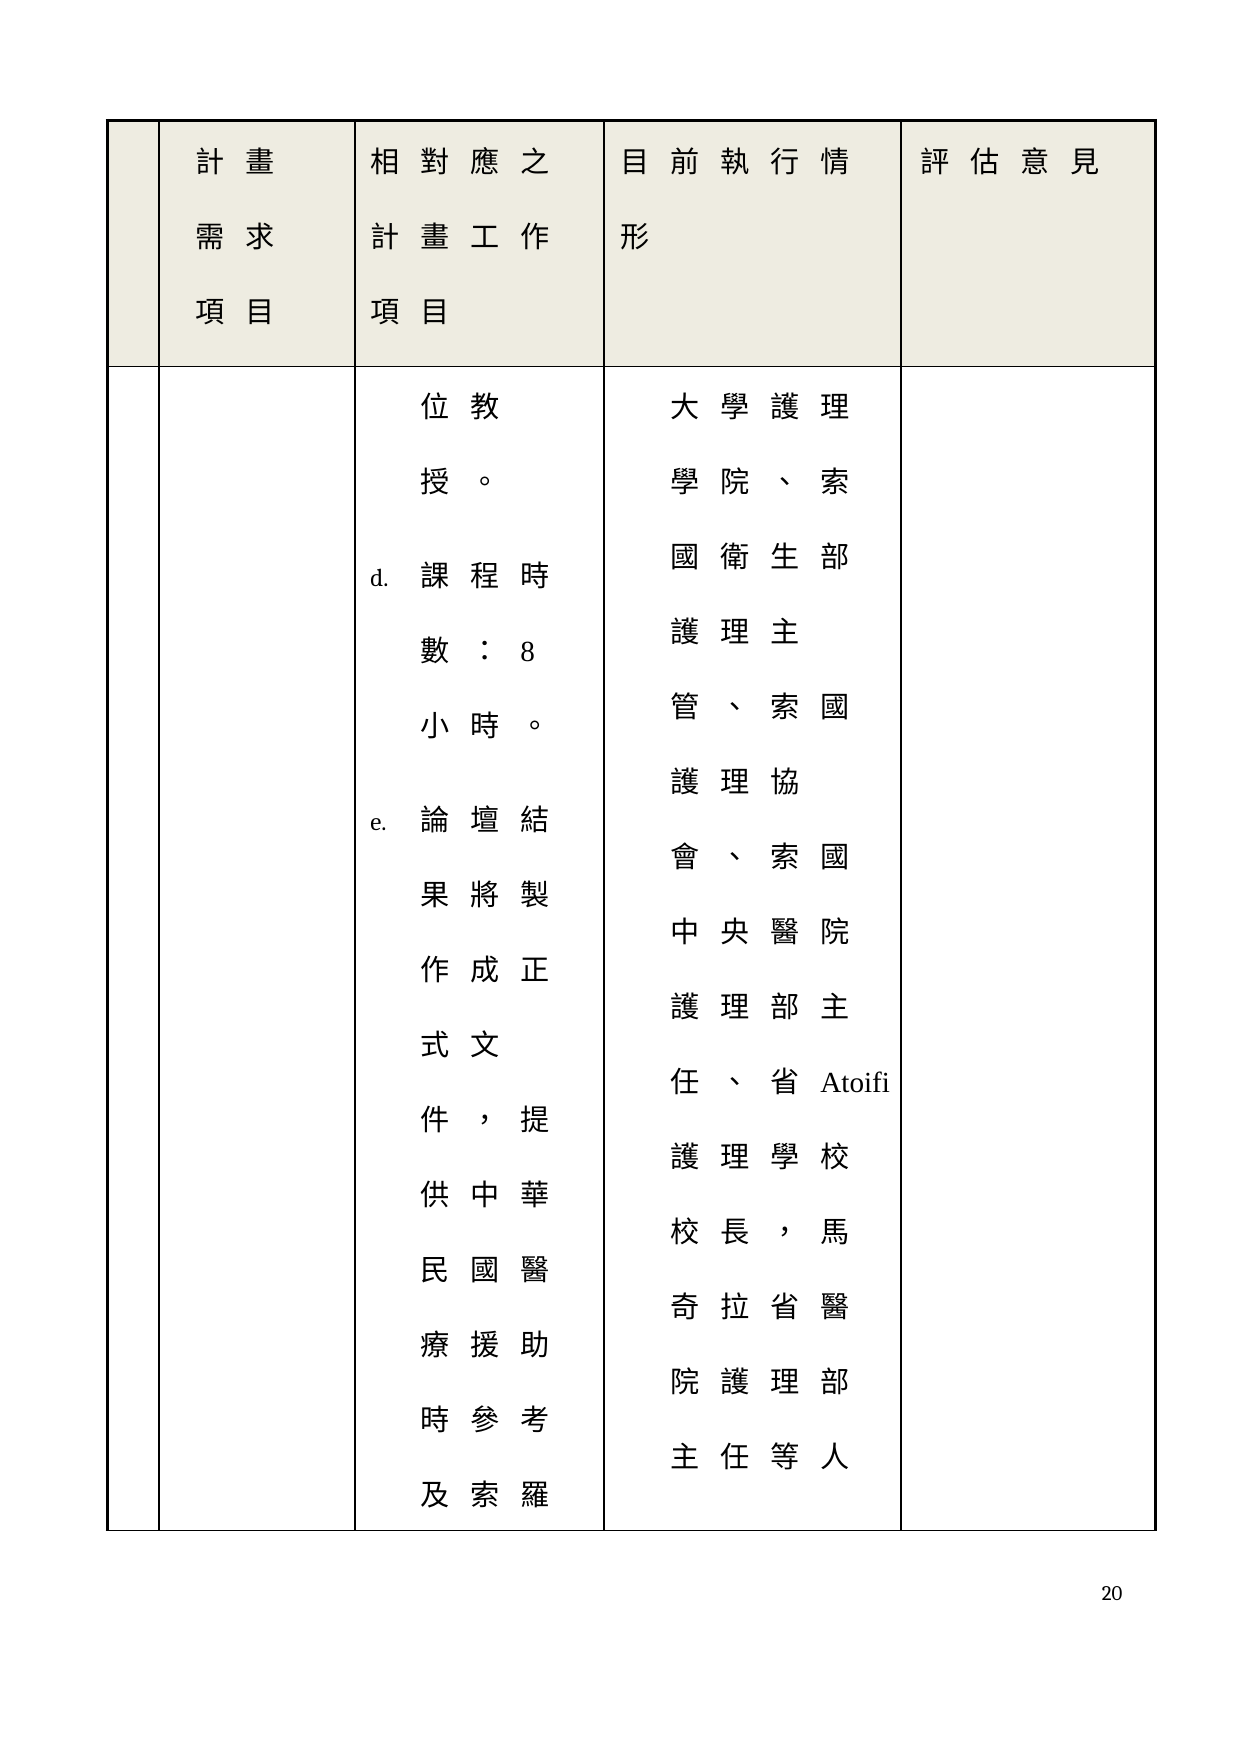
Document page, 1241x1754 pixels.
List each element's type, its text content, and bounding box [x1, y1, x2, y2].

table_header 計畫需求項目 [160, 122, 354, 366]
table_cell [160, 367, 354, 1530]
table_cell 計畫執行是否符合預期： ▓是 □否 其他意見：無 [902, 367, 1154, 1530]
table_header 目前執行情形 [605, 122, 900, 366]
table_header 相對應之計畫工作項目 [356, 122, 603, 366]
table_header [109, 122, 158, 366]
table_cell 提升索羅門群島健康照護人員能力建構計畫-教育及臨床專家論壇。 時程：104年 8 月。 對象：國立索羅門大學護理系資深教師/學生，以及索國中央醫院資深之護理人員及新進護理人員共15-20名。 講師：國內2-3位教授。 課程時數：8小時。 論壇結果將製作成正式文件，提供中華民國醫療援助時參考及索羅門護理人力培育時參考。 [356, 367, 603, 1530]
table_header 評估意見 [902, 122, 1154, 366]
table_cell [109, 367, 158, 1530]
table_cell 因講師行程考量已更動於7/20辦理論壇，由高醫大周汎澔教授、楊詠梅助理教授及林韋婷助理教授與兩位在台念碩士之索國國立大學護理學校講師合作辦理，邀請索國國立大學護理學校，索國馬省Atifi 護理學校，索羅門護理協會、中央醫院護理人員等參與。 論壇參加人數15人，邀請索國國立大學護理學院、索國衛生部護理主管、索國護理協會、索國中央醫院護理部主任、省Atoifi護理學校校長，馬奇拉省醫院護理部主任等人參與。 會議結論與紀錄將給予索方留存。 [605, 367, 900, 1530]
